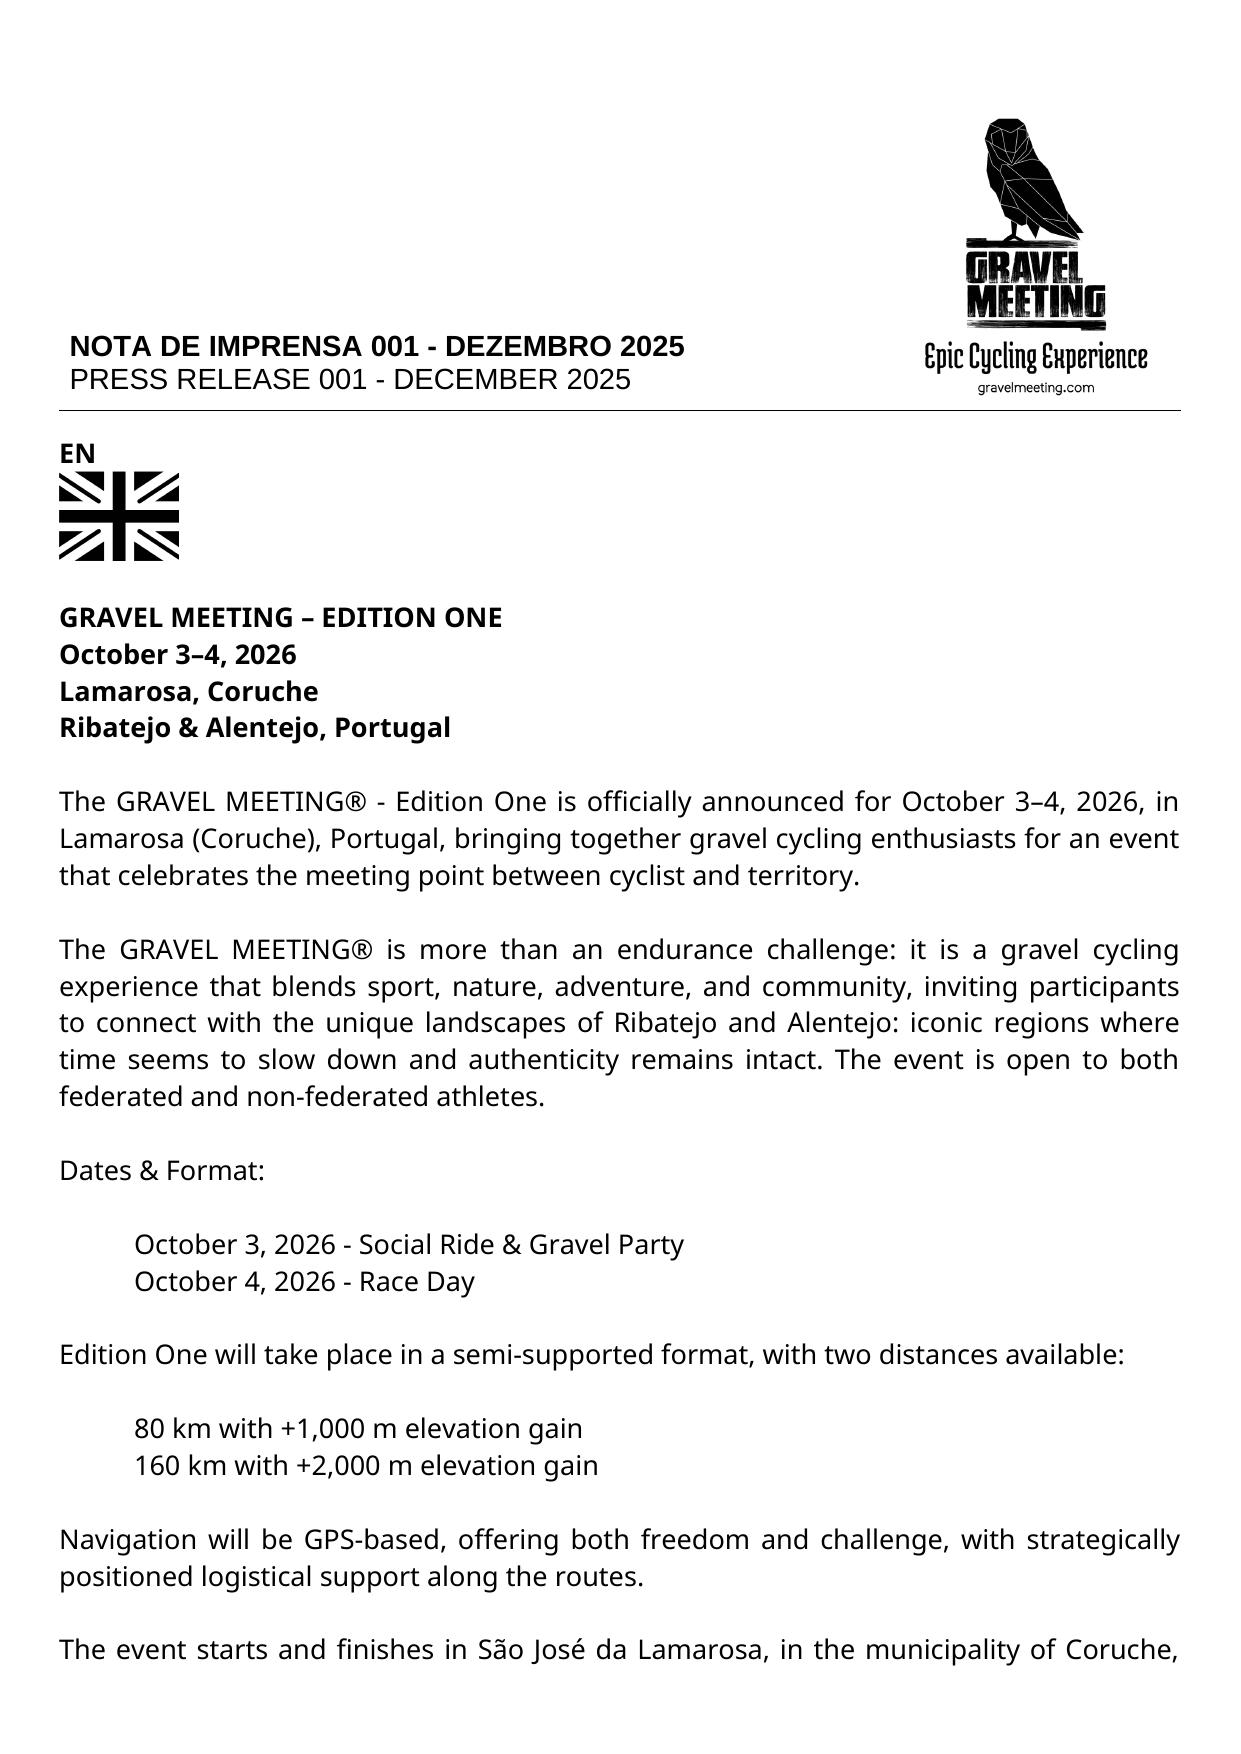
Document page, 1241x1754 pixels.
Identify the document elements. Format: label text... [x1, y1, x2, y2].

text Lamarosa, Coruche [59, 672, 1181, 709]
text 160 km with +2,000 m elevation gain [134, 1446, 1181, 1483]
text October 3–4, 2026 [59, 635, 1181, 672]
text The event starts and finishes in São José da Lamarosa, in the municipality of Coruche, [59, 1631, 1181, 1668]
text Edition One will take place in a semi-supported format, with two distances available: [59, 1336, 1181, 1373]
text October 4, 2026 - Race Day [134, 1262, 1181, 1299]
text Navigation will be GPS-based, offering both freedom and challenge, with strategically positioned logistical support along the routes. [59, 1520, 1181, 1594]
text 80 km with +1,000 m elevation gain [134, 1409, 1181, 1446]
text GRAVEL MEETING – EDITION ONE [59, 598, 1181, 635]
text EN [59, 434, 1181, 471]
picture [58, 471, 179, 562]
text The GRAVEL MEETING® - Edition One is officially announced for October 3–4, 2026, in Lamarosa (Coruche), Portugal, bringing together gravel cycling enthusiasts for an event that celebrates the meeting point between cyclist and territory. [59, 783, 1181, 893]
text The GRAVEL MEETING® is more than an endurance challenge: it is a gravel cycling experience that blends sport, nature, adventure, and community, inviting participants to connect with the unique landscapes of Ribatejo and Alentejo: iconic regions where time seems to slow down and authenticity remains intact. The event is open to both federated and non-federated athletes. [59, 930, 1181, 1114]
picture [894, 115, 1178, 400]
text October 3, 2026 - Social Ride & Gravel Party [134, 1225, 1181, 1262]
text Dates & Format: [59, 1151, 1181, 1188]
text Ribatejo & Alentejo, Portugal [59, 709, 1181, 746]
